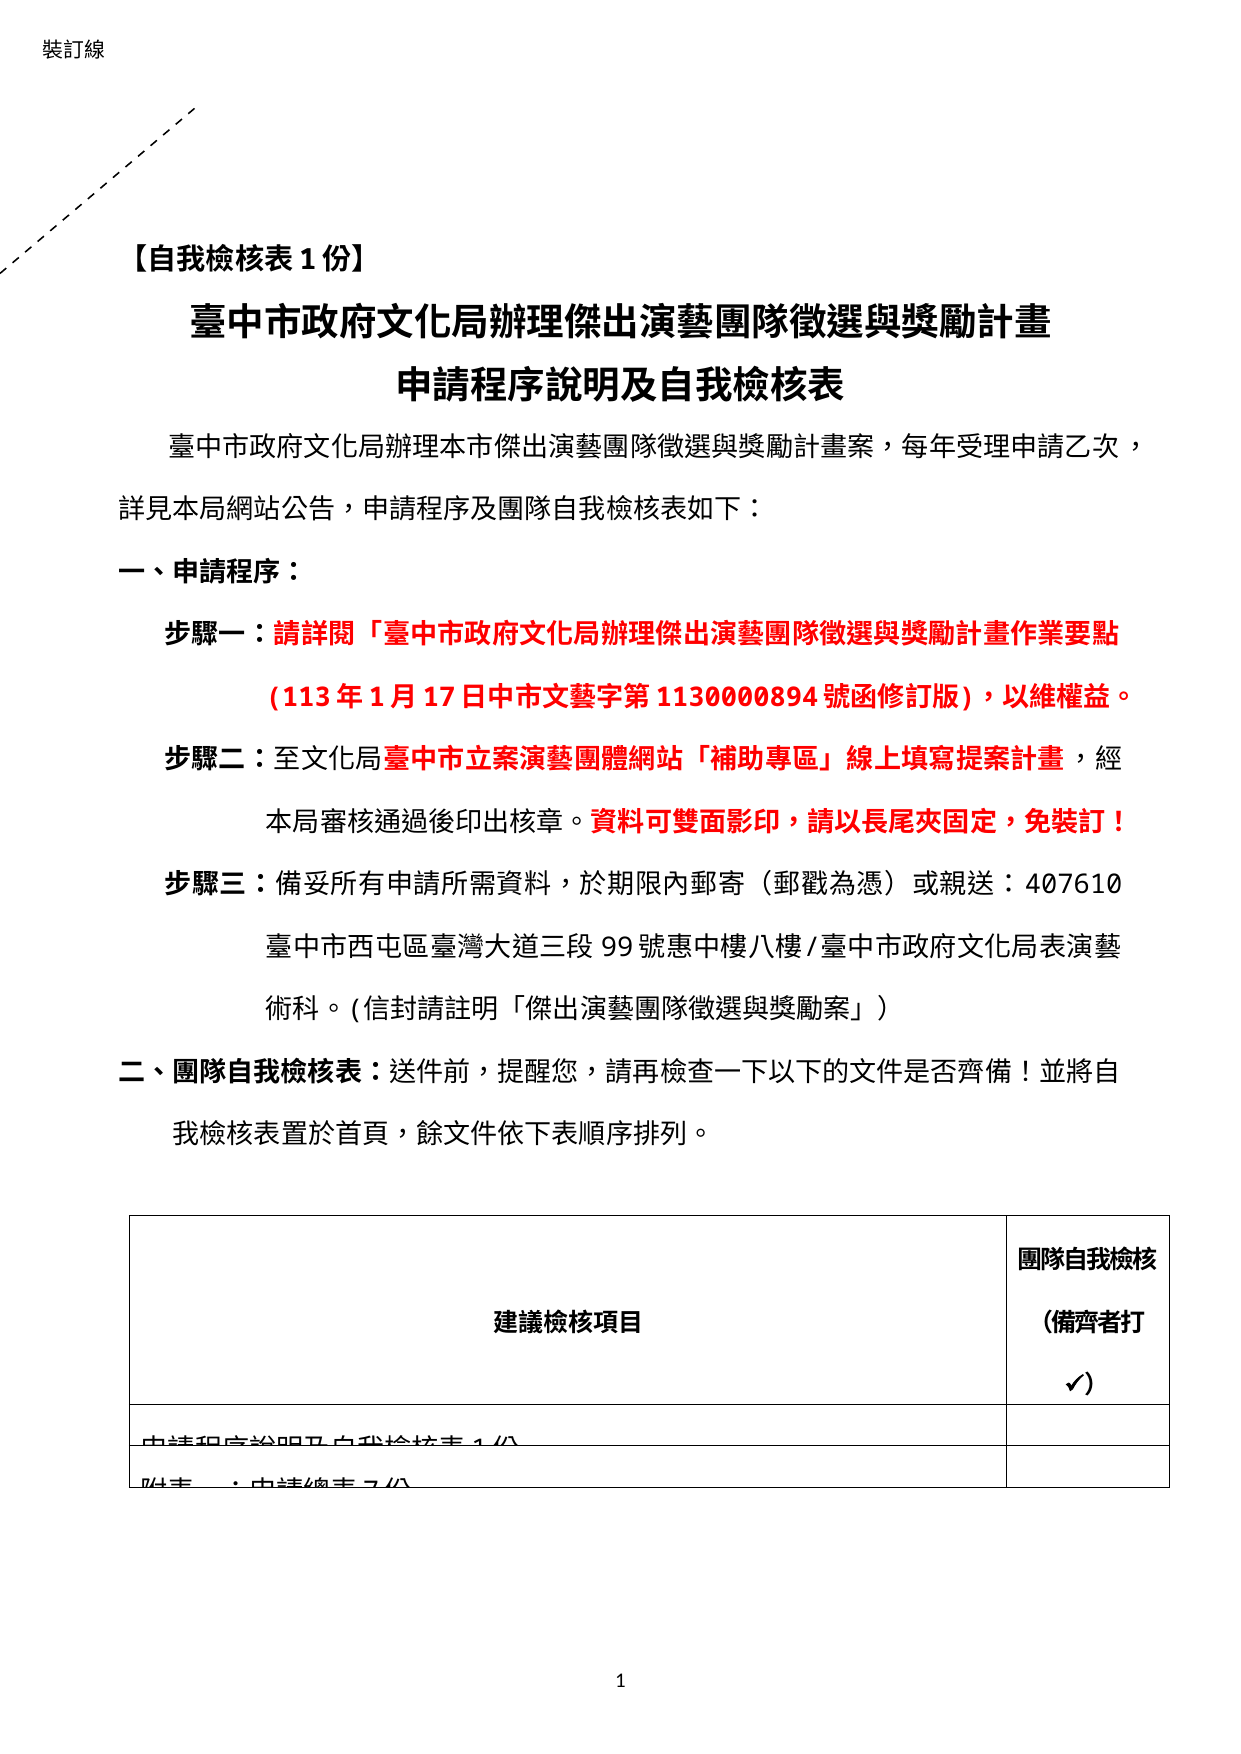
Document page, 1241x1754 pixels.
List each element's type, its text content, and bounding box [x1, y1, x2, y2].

text 一、申請程序： [118, 528, 1122, 590]
table_cell [1007, 1405, 1169, 1445]
text 步驟二：至文化局臺中市立案演藝團體網站「補助專區」線上填寫提案計畫，經 本局審核通過後印出核章。資料可雙面影印，請以長尾夾固定，免裝訂！ [164, 715, 1122, 840]
table_header 建議檢核項目 [130, 1216, 1006, 1404]
table_cell [1007, 1446, 1169, 1487]
text 【自我檢核表1份】 [118, 215, 1122, 278]
text 步驟三：備妥所有申請所需資料，於期限內郵寄（郵戳為憑）或親送：407610臺中市西屯區臺灣大道三段99號惠中樓八樓/臺中市政府文化局表演藝術科。(信封請註明「傑出演藝團隊徵選與獎勵案」） [164, 840, 1122, 1028]
text 臺中市政府文化局辦理傑出演藝團隊徵選與獎勵計畫 [118, 278, 1122, 340]
text 二、團隊自我檢核表：送件前，提醒您，請再檢查一下以下的文件是否齊備！並將自我檢核表置於首頁，餘文件依下表順序排列。 [118, 1028, 1122, 1153]
table_cell 申請程序說明及自我檢核表1份 [130, 1405, 1006, 1445]
text 步驟一：請詳閱「臺中市政府文化局辦理傑出演藝團隊徵選與獎勵計畫作業要點(113年1月17日中市文藝字第1130000894號函修訂版)，以維權益。 [164, 590, 1122, 715]
text 臺中市政府文化局辦理本市傑出演藝團隊徵選與獎勵計畫案，每年受理申請乙次，詳見本局網站公告，申請程序及團隊自我檢核表如下： [118, 403, 1122, 528]
text 申請程序說明及自我檢核表 [118, 340, 1122, 403]
table_header 團隊自我檢核 （備齊者打） [1007, 1216, 1169, 1404]
table_cell 附表一：申請總表7份 [130, 1446, 1006, 1487]
